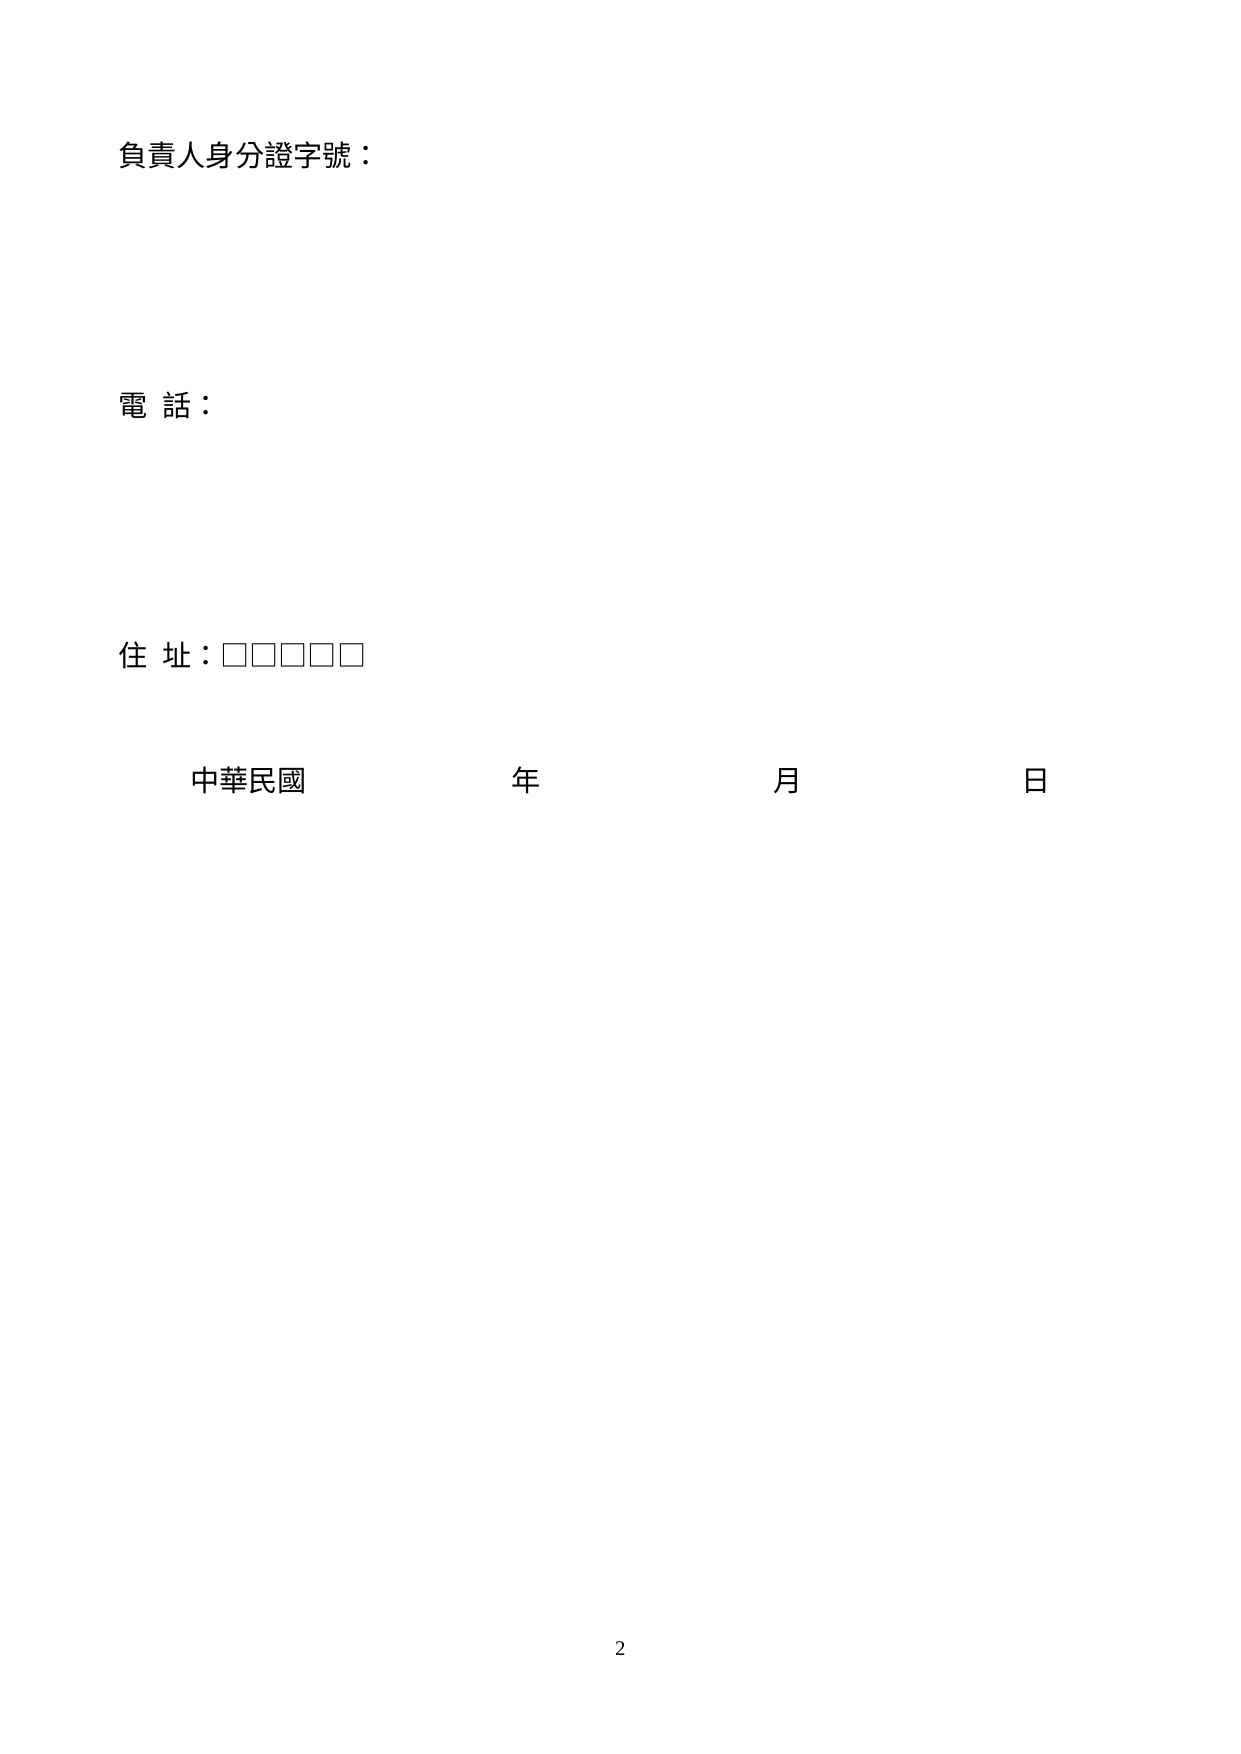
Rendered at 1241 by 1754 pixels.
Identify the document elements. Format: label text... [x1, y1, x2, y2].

text 住 址：□□□□□ [118, 612, 1122, 675]
text 中華民國 年 月 日 [118, 737, 1122, 800]
text 負責人身分證字號： [118, 112, 1122, 175]
text 電 話： [118, 362, 1122, 425]
